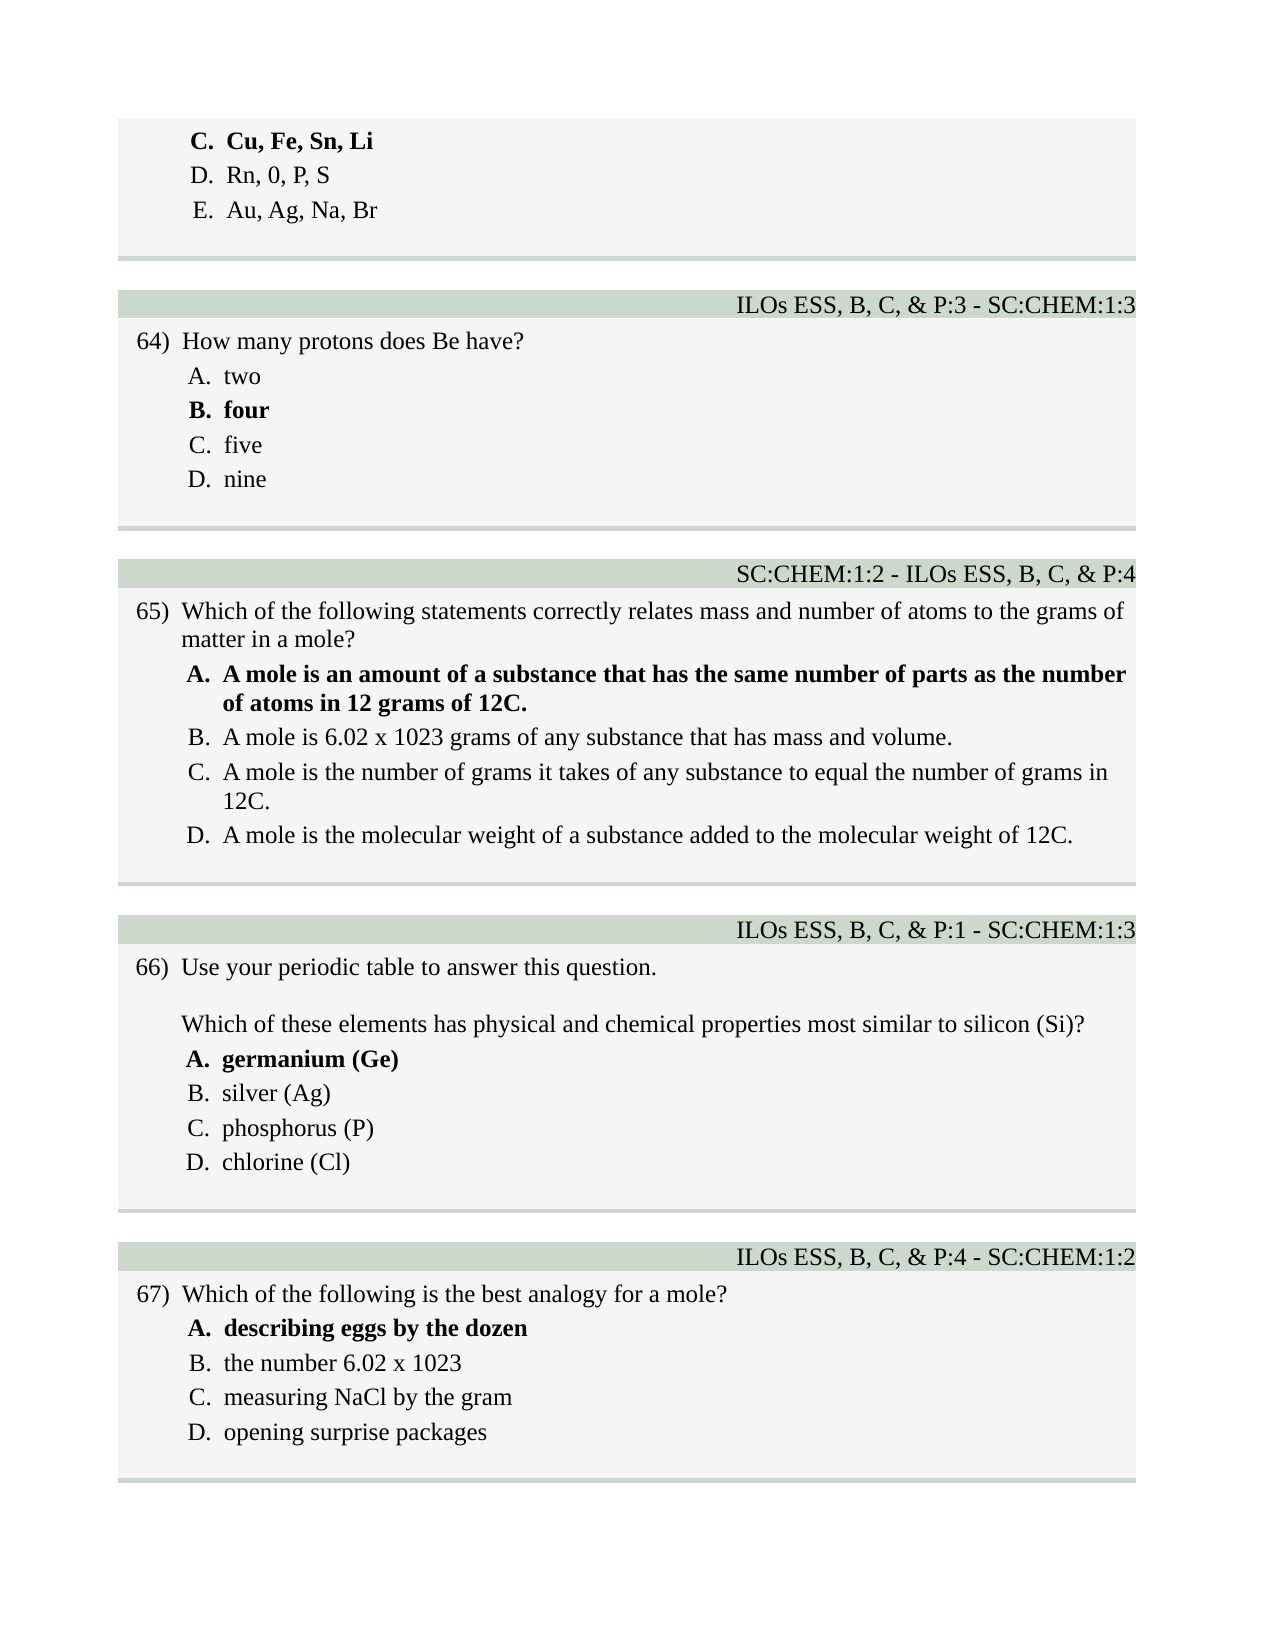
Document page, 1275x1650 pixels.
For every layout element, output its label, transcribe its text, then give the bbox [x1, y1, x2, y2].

table_cell the number 6.02 x 1023 [221, 1345, 1131, 1379]
table_header 65) [123, 593, 178, 656]
table_cell C. [179, 427, 221, 462]
table_cell A. [178, 1041, 219, 1075]
table_cell silver (Ag) [219, 1075, 1131, 1110]
table_cell Cu, Fe, Sn, Li [223, 123, 1131, 157]
table_header Which of the following statements correctly relates mass and number of atoms to the grams of matter in a mole? [178, 593, 1131, 656]
table_cell phosphorus (P) [219, 1110, 1131, 1144]
table_header Which of the following is the best analogy for a mole? [179, 1276, 1131, 1310]
table_cell D. [178, 818, 219, 852]
table_cell [123, 1145, 178, 1179]
table_cell E. [180, 192, 223, 227]
table_cell A mole is an amount of a substance that has the same number of parts as the number of atoms in 12 grams of 12C. [220, 656, 1131, 719]
table_header [118, 882, 1136, 886]
table_cell C. [178, 754, 219, 817]
table_header ILOs ESS, B, C, & P:4 - SC:CHEM:1:2 [118, 1242, 1136, 1271]
table_cell [123, 192, 180, 227]
table_cell four [221, 393, 1131, 427]
table_cell two [221, 358, 1131, 392]
table_cell [123, 818, 178, 852]
table_cell D. [179, 1414, 221, 1449]
table_cell [123, 158, 180, 192]
table_header SC:CHEM:1:2 - ILOs ESS, B, C, & P:4 [118, 559, 1136, 588]
table_cell [123, 123, 180, 157]
table_header [118, 319, 1136, 526]
table_cell [123, 1041, 178, 1075]
table_header ILOs ESS, B, C, & P:1 - SC:CHEM:1:3 [118, 915, 1136, 944]
table_cell C. [179, 1380, 221, 1414]
table_header 64) [123, 323, 179, 358]
table_cell [123, 754, 178, 817]
table_cell D. [180, 158, 223, 192]
table_cell describing eggs by the dozen [221, 1310, 1131, 1345]
table_cell Rn, 0, P, S [223, 158, 1131, 192]
table_cell [123, 462, 179, 496]
table_cell chlorine (Cl) [219, 1145, 1131, 1179]
table_cell [123, 1310, 179, 1345]
table_header How many protons does Be have? [179, 323, 1131, 358]
table_cell [123, 720, 178, 754]
table_header 66) [123, 949, 178, 1041]
table_header [118, 1271, 1136, 1478]
table_header [118, 526, 1136, 531]
table_header Use your periodic table to answer this question. Which of these elements has physical and chemical properties most similar to silicon (Si)? [178, 949, 1131, 1041]
table_cell [123, 393, 179, 427]
table_cell B. [179, 393, 221, 427]
table_cell C. [178, 1110, 219, 1144]
table_header 67) [123, 1276, 179, 1310]
table_header [118, 1478, 1136, 1483]
table_cell [123, 656, 178, 719]
table_header [118, 118, 1136, 256]
table_cell measuring NaCl by the gram [221, 1380, 1131, 1414]
table_cell B. [179, 1345, 221, 1379]
table_cell A. [179, 1310, 221, 1345]
table_cell D. [179, 462, 221, 496]
table_cell [123, 1414, 179, 1449]
table_cell nine [221, 462, 1131, 496]
table_cell [123, 1110, 178, 1144]
table_header ILOs ESS, B, C, & P:3 - SC:CHEM:1:3 [118, 290, 1136, 318]
table_header [118, 944, 1136, 1209]
table_cell [123, 1345, 179, 1379]
table_cell five [221, 427, 1131, 462]
table_cell [123, 1380, 179, 1414]
table_cell [123, 358, 179, 392]
table_cell B. [178, 720, 219, 754]
table_cell [123, 1075, 178, 1110]
table_cell A. [178, 656, 219, 719]
table_cell A mole is the number of grams it takes of any substance to equal the number of grams in 12C. [220, 754, 1131, 817]
table_cell opening surprise packages [221, 1414, 1131, 1449]
table_header [118, 256, 1136, 261]
table_cell C. [180, 123, 223, 157]
table_cell [123, 427, 179, 462]
table_header [118, 588, 1136, 882]
table_cell A mole is the molecular weight of a substance added to the molecular weight of 12C. [220, 818, 1131, 852]
table_header [118, 1209, 1136, 1213]
table_cell Au, Ag, Na, Br [223, 192, 1131, 227]
table_cell germanium (Ge) [219, 1041, 1131, 1075]
table_cell A. [179, 358, 221, 392]
table_cell D. [178, 1145, 219, 1179]
table_cell A mole is 6.02 x 1023 grams of any substance that has mass and volume. [220, 720, 1131, 754]
table_cell B. [178, 1075, 219, 1110]
